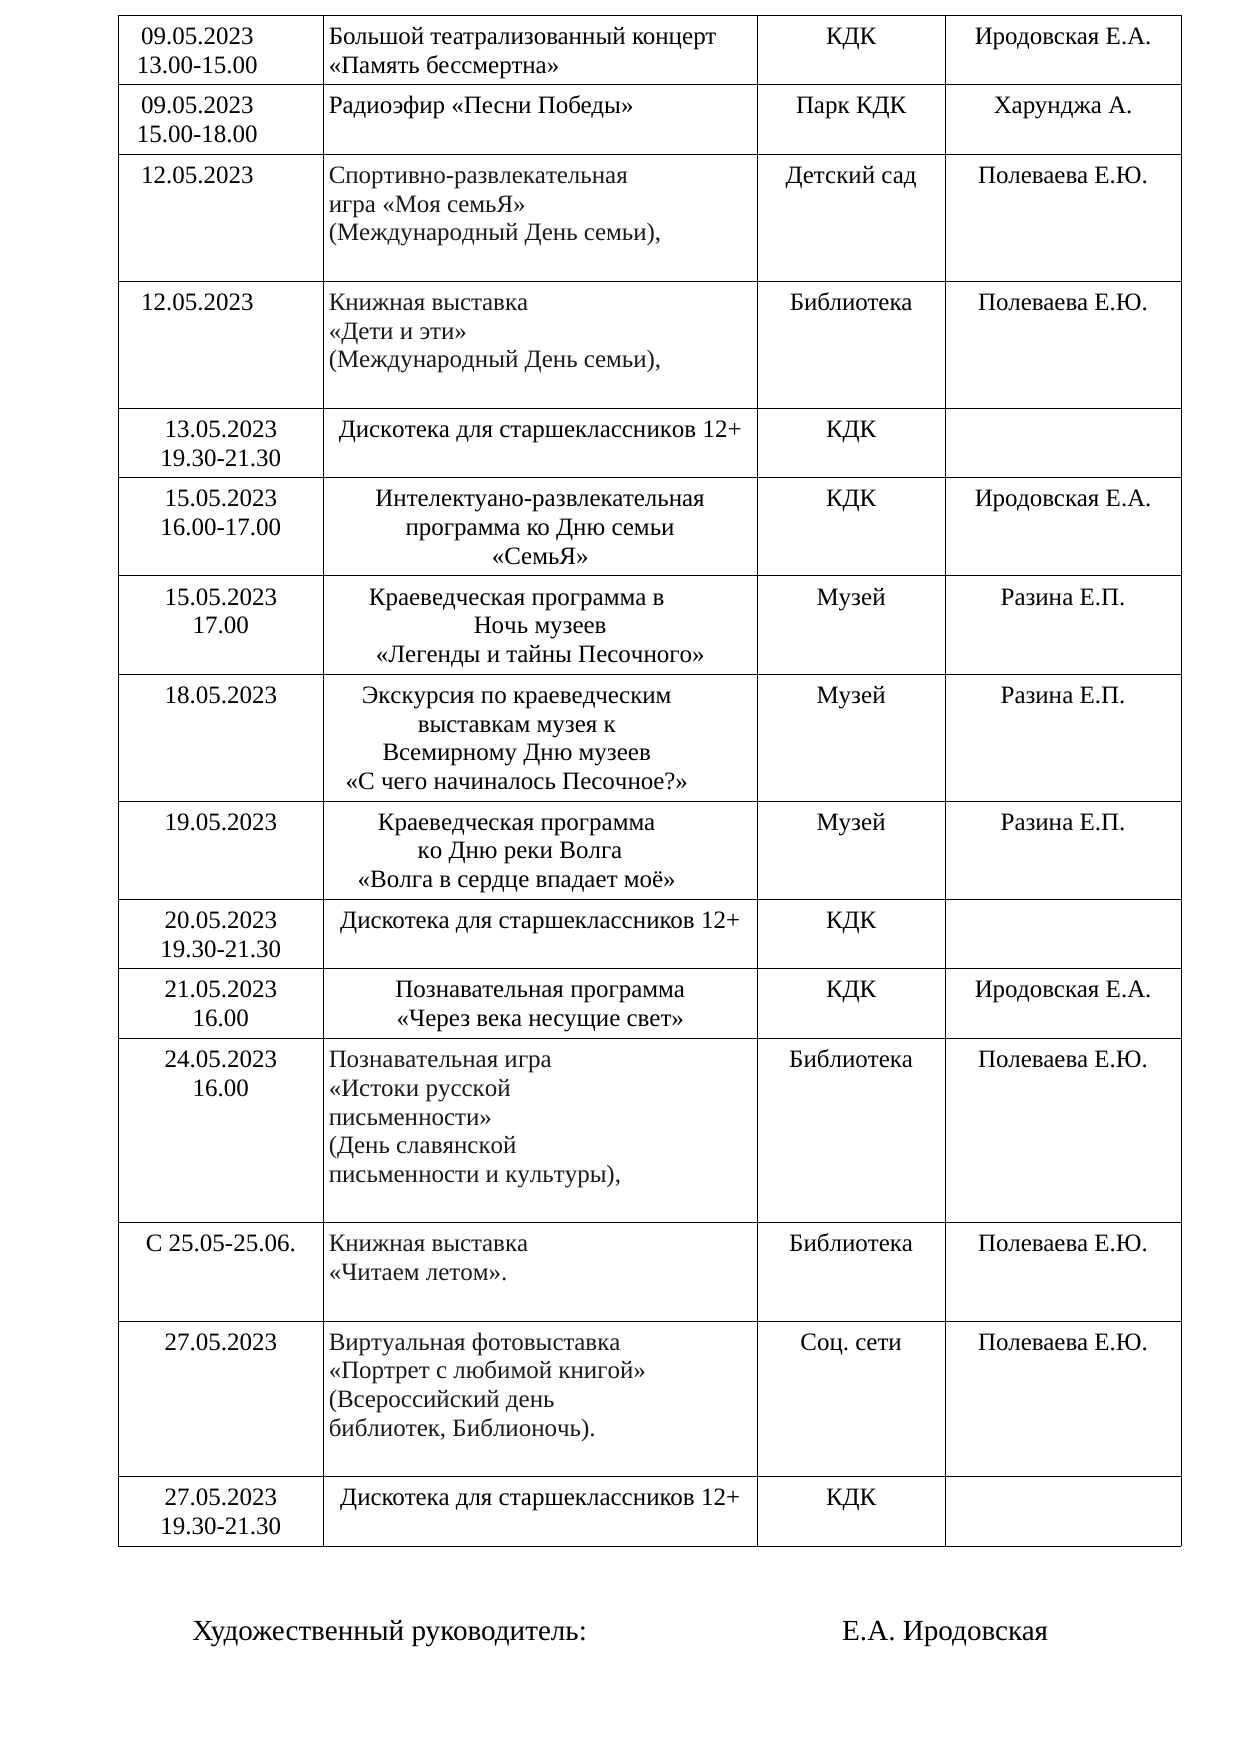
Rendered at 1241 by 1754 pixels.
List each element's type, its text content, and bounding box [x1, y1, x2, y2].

table_cell Иродовская Е.А. [946, 969, 1181, 1038]
table_cell Иродовская Е.А. [946, 16, 1181, 84]
table_cell 27.05.2023 19.30-21.30 [119, 1477, 323, 1546]
table_cell Дискотека для старшеклассников 12+ [324, 1477, 757, 1546]
table_cell Библиотека [758, 1039, 945, 1222]
table_cell 13.05.2023 19.30-21.30 [119, 409, 323, 477]
table_cell [946, 409, 1181, 477]
table_cell [946, 1477, 1181, 1546]
table_cell Полеваева Е.Ю. [946, 1039, 1181, 1222]
table_cell Книжная выставка «Читаем летом». [324, 1223, 757, 1321]
table_cell Дискотека для старшеклассников 12+ [324, 409, 757, 477]
table_cell 21.05.2023 16.00 [119, 969, 323, 1038]
table_cell Полеваева Е.Ю. [946, 1322, 1181, 1476]
table_cell Краеведческая программа в Ночь музеев «Легенды и тайны Песочного» [324, 576, 757, 674]
table_cell 24.05.2023 16.00 [119, 1039, 323, 1222]
table_cell Книжная выставка «Дети и эти» (Международный День семьи), [324, 282, 757, 408]
table_cell 09.05.2023 13.00-15.00 [119, 16, 323, 84]
table_cell 19.05.2023 [119, 802, 323, 899]
table_cell Виртуальная фотовыставка «Портрет с любимой книгой» (Всероссийский день библиотек, Библионочь). [324, 1322, 757, 1476]
table_cell КДК [758, 1477, 945, 1546]
table_cell Экскурсия по краеведческим выставкам музея к Всемирному Дню музеев «С чего начиналось Песочное?» [324, 675, 757, 801]
table_cell Музей [758, 802, 945, 899]
table_cell Соц. сети [758, 1322, 945, 1476]
table_cell Библиотека [758, 1223, 945, 1321]
table_cell 09.05.2023 15.00-18.00 [119, 85, 323, 154]
table_cell Познавательная программа «Через века несущие свет» [324, 969, 757, 1038]
table_cell 15.05.2023 17.00 [119, 576, 323, 674]
table_cell Интелектуано-развлекательная программа ко Дню семьи «СемьЯ» [324, 478, 757, 575]
table_cell Парк КДК [758, 85, 945, 154]
table_cell Библиотека [758, 282, 945, 408]
table_cell Полеваева Е.Ю. [946, 282, 1181, 408]
table_cell Разина Е.П. [946, 675, 1181, 801]
table_cell Иродовская Е.А. [946, 478, 1181, 575]
table_cell Познавательная игра «Истоки русской письменности» (День славянской письменности и культуры), [324, 1039, 757, 1222]
table_cell КДК [758, 900, 945, 968]
table_cell КДК [758, 969, 945, 1038]
table_cell Разина Е.П. [946, 576, 1181, 674]
table_cell Полеваева Е.Ю. [946, 1223, 1181, 1321]
table_cell Детский сад [758, 155, 945, 281]
table_cell 15.05.2023 16.00-17.00 [119, 478, 323, 575]
table_cell 27.05.2023 [119, 1322, 323, 1476]
table_cell Полеваева Е.Ю. [946, 155, 1181, 281]
table_cell Дискотека для старшеклассников 12+ [324, 900, 757, 968]
table_cell 20.05.2023 19.30-21.30 [119, 900, 323, 968]
table_cell Харунджа А. [946, 85, 1181, 154]
table_cell КДК [758, 409, 945, 477]
table_cell 12.05.2023 [119, 282, 323, 408]
table_cell Разина Е.П. [946, 802, 1181, 899]
table_cell Радиоэфир «Песни Победы» [324, 85, 757, 154]
table_cell КДК [758, 478, 945, 575]
table_cell 18.05.2023 [119, 675, 323, 801]
table_cell [946, 900, 1181, 968]
table_cell Музей [758, 675, 945, 801]
table_cell Краеведческая программа ко Дню реки Волга «Волга в сердце впадает моё» [324, 802, 757, 899]
table_cell Музей [758, 576, 945, 674]
text Художественный руководитель: Е.А. Иродовская [118, 1613, 1122, 1647]
table_cell КДК [758, 16, 945, 84]
table_cell Большой театрализованный концерт «Память бессмертна» [324, 16, 757, 84]
table_cell С 25.05-25.06. [119, 1223, 323, 1321]
table_cell 12.05.2023 [119, 155, 323, 281]
table_cell Спортивно-развлекательная игра «Моя семьЯ» (Международный День семьи), [324, 155, 757, 281]
